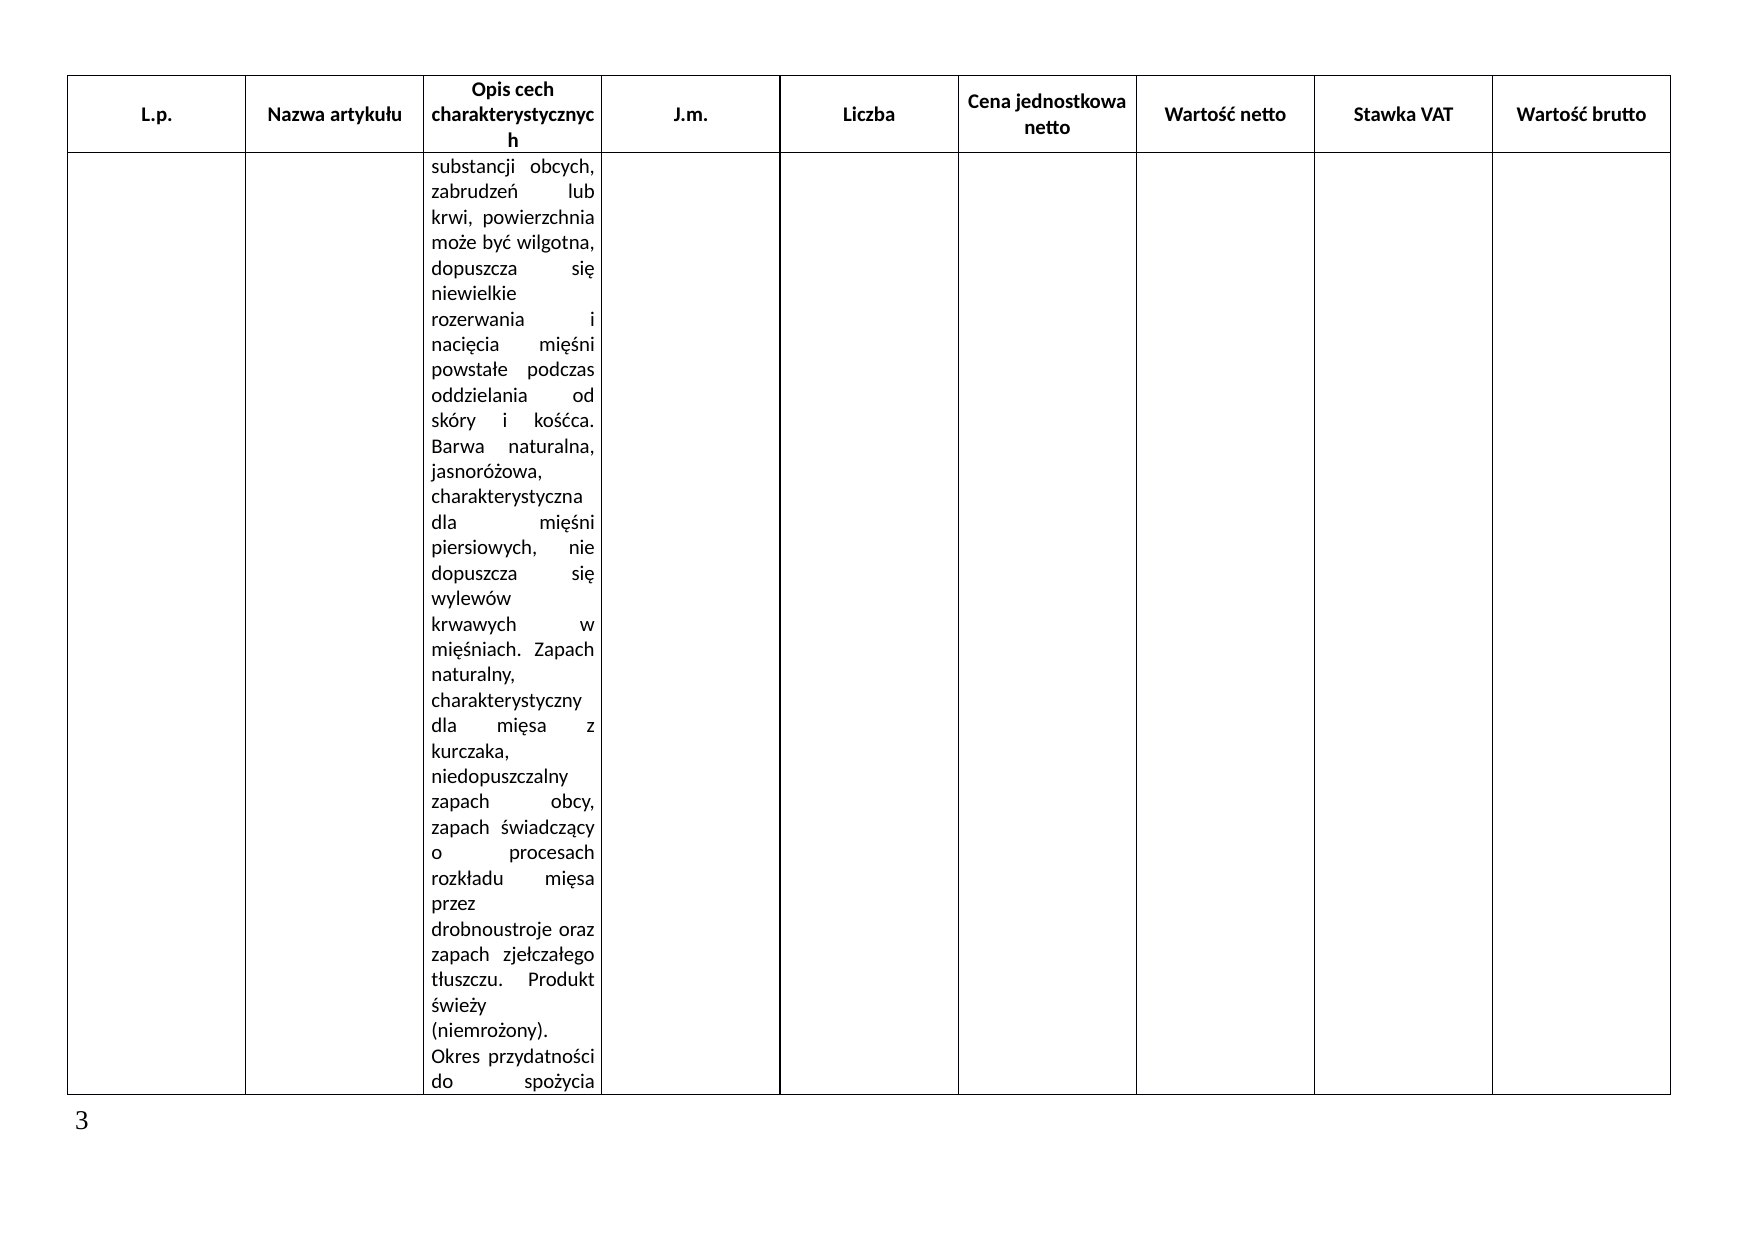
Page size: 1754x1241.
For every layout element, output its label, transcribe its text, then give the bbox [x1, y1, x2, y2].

table_cell [959, 153, 1136, 1094]
table_header J.m. [602, 76, 779, 152]
table_cell substancji obcych, zabrudzeń lub krwi, powierzchnia może być wilgotna, dopuszcza się niewielkie rozerwania i nacięcia mięśni powstałe podczas oddzielania od skóry i kośćca. Barwa naturalna, jasnoróżowa, charakterystyczna dla mięśni piersiowych, nie dopuszcza się wylewów krwawych w mięśniach. Zapach naturalny, charakterystyczny dla mięsa z kurczaka, niedopuszczalny zapach obcy, zapach świadczący o procesach rozkładu mięsa przez drobnoustroje oraz zapach zjełczałego tłuszczu. Produkt świeży (niemrożony). Okres przydatności do spożycia [424, 153, 601, 1094]
table_cell [1493, 153, 1670, 1094]
table_header L.p. [68, 76, 245, 152]
table_cell [781, 153, 958, 1094]
table_cell [246, 153, 423, 1094]
table_header Liczba [781, 76, 958, 152]
table_header Opis cech charakterystycznych [424, 76, 601, 152]
table_header Cena jednostkowa netto [959, 76, 1136, 152]
table_cell [68, 153, 245, 1094]
table_header Nazwa artykułu [246, 76, 423, 152]
table_header Wartość netto [1137, 76, 1314, 152]
table_header Stawka VAT [1315, 76, 1492, 152]
table_cell [1137, 153, 1314, 1094]
table_cell [602, 153, 779, 1094]
table_header Wartość brutto [1493, 76, 1670, 152]
table_cell [1315, 153, 1492, 1094]
